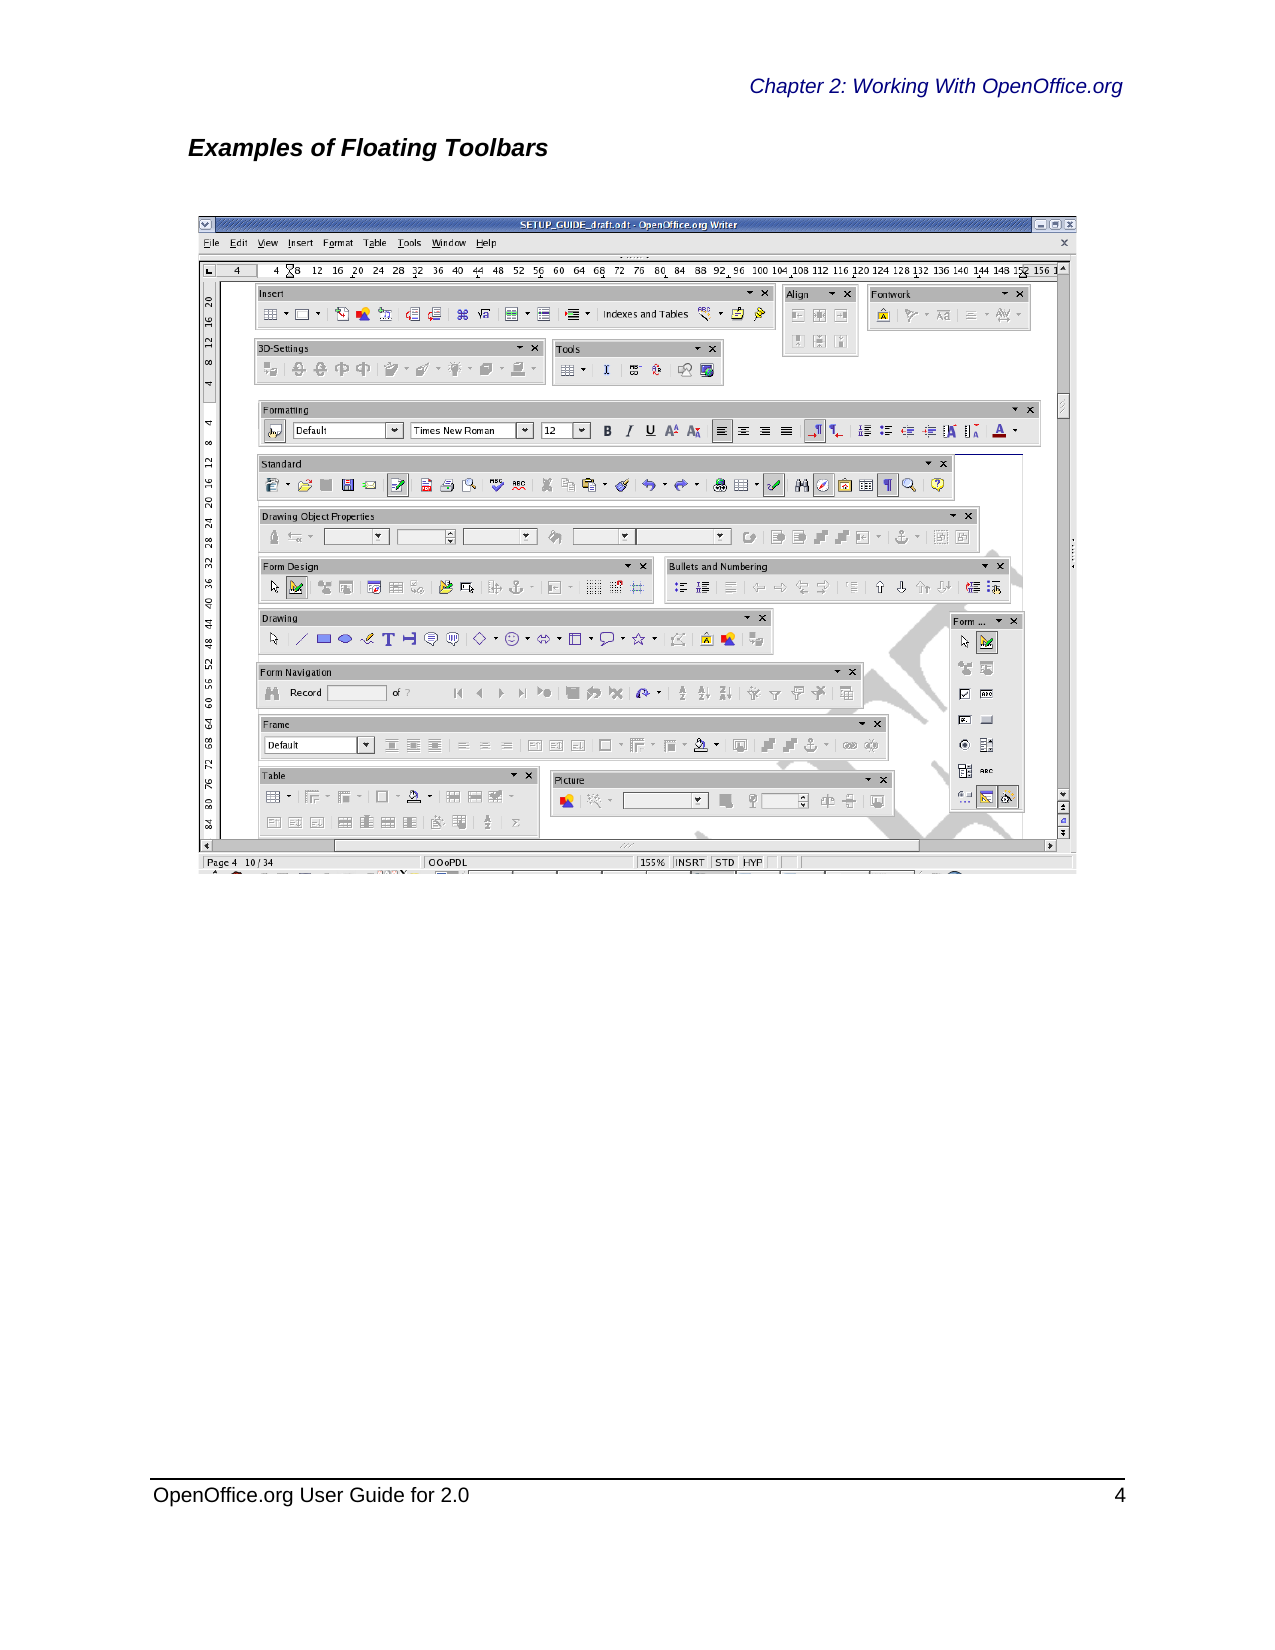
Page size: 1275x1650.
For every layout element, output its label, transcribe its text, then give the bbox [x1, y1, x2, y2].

picture [198, 216, 1077, 874]
subtitle Examples of Floating Toolbars [188, 134, 1125, 162]
